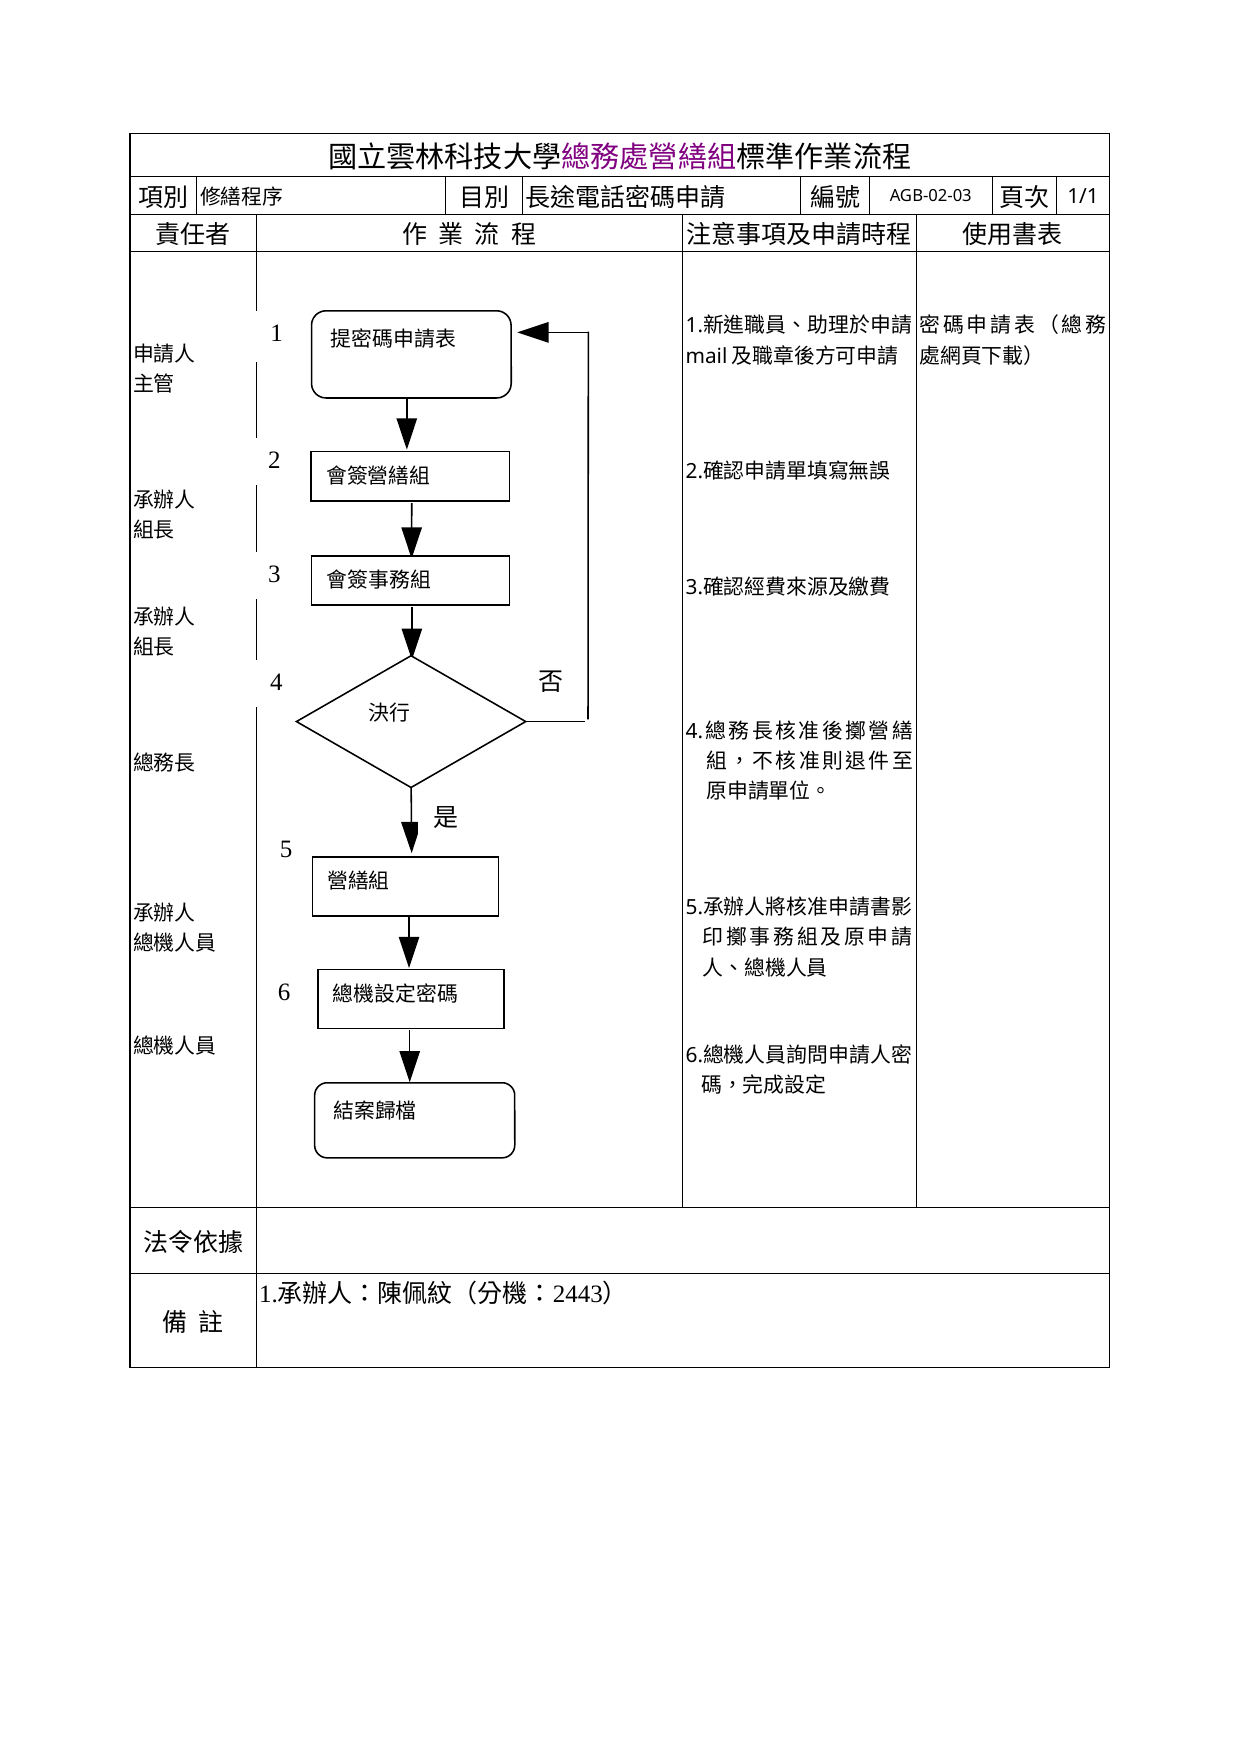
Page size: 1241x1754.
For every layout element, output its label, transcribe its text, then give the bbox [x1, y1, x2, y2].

table_cell 使用書表 [917, 215, 1109, 251]
table_cell 編號 [801, 177, 869, 213]
table_cell 1.承辦人：陳佩紋（分機：2443） [257, 1274, 1109, 1367]
table_cell 目別 [446, 177, 522, 213]
table_cell 備 註 [131, 1274, 256, 1367]
table_cell 頁次 [993, 177, 1056, 213]
table_cell 修繕程序 [197, 177, 445, 213]
table_cell 長途電話密碼申請 [523, 177, 800, 213]
table_cell 法令依據 [131, 1208, 256, 1272]
table_cell 1.新進職員、助理於申請mail及職章後方可申請 2.確認申請單填寫無誤 3.確認經費來源及繳費 4.總務長核准後擲營繕組，不核准則退件至原申請單位。 5.承辦人將核准申請書影印擲事務組及原申請人、總機人員 6.總機人員詢問申請人密碼，完成設定 [683, 252, 916, 1207]
table_cell 注意事項及申請時程 [683, 215, 916, 251]
table_cell [257, 1208, 1109, 1272]
table_header 國立雲林科技大學總務處營繕組標準作業流程 [131, 134, 1109, 176]
table_cell 責任者 [131, 215, 256, 251]
table_cell [253, 252, 682, 1207]
table_cell 項別 [131, 177, 196, 213]
table_cell 1/1 [1057, 177, 1109, 213]
table_cell 申請人 主管 承辦人 組長 承辦人 組長 總務長 承辦人 總機人員 總機人員 [131, 252, 256, 1207]
table_cell 作 業 流 程 [257, 215, 682, 251]
table_cell 密碼申請表（總務處網頁下載） [917, 252, 1109, 1207]
table_cell AGB-02-03 [870, 177, 992, 213]
